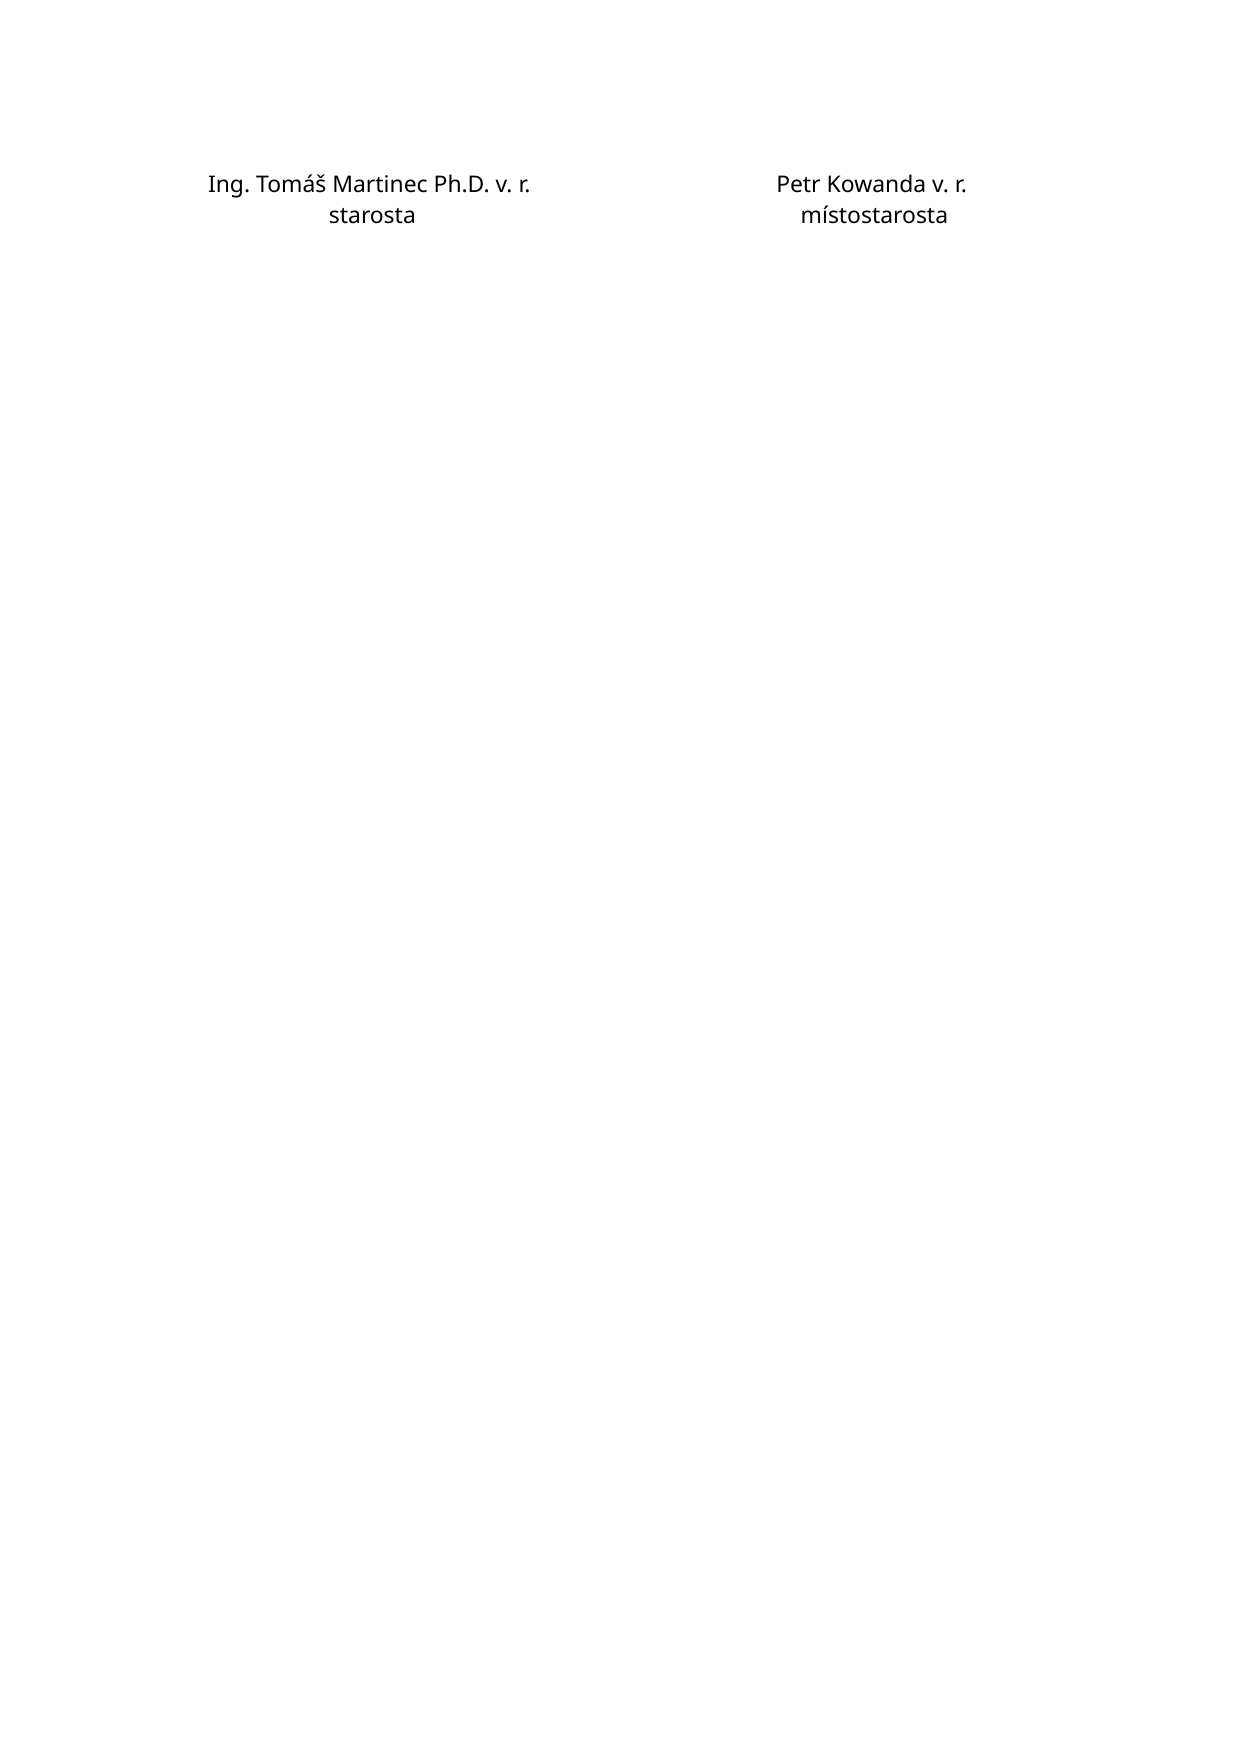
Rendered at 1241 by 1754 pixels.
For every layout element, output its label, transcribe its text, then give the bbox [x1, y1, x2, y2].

table_header Ing. Tomáš Martinec Ph.D. v. r. starosta [118, 118, 620, 236]
table_cell [118, 236, 620, 354]
table_header Petr Kowanda v. r. místostarosta [620, 118, 1122, 236]
table_cell [620, 236, 1122, 354]
